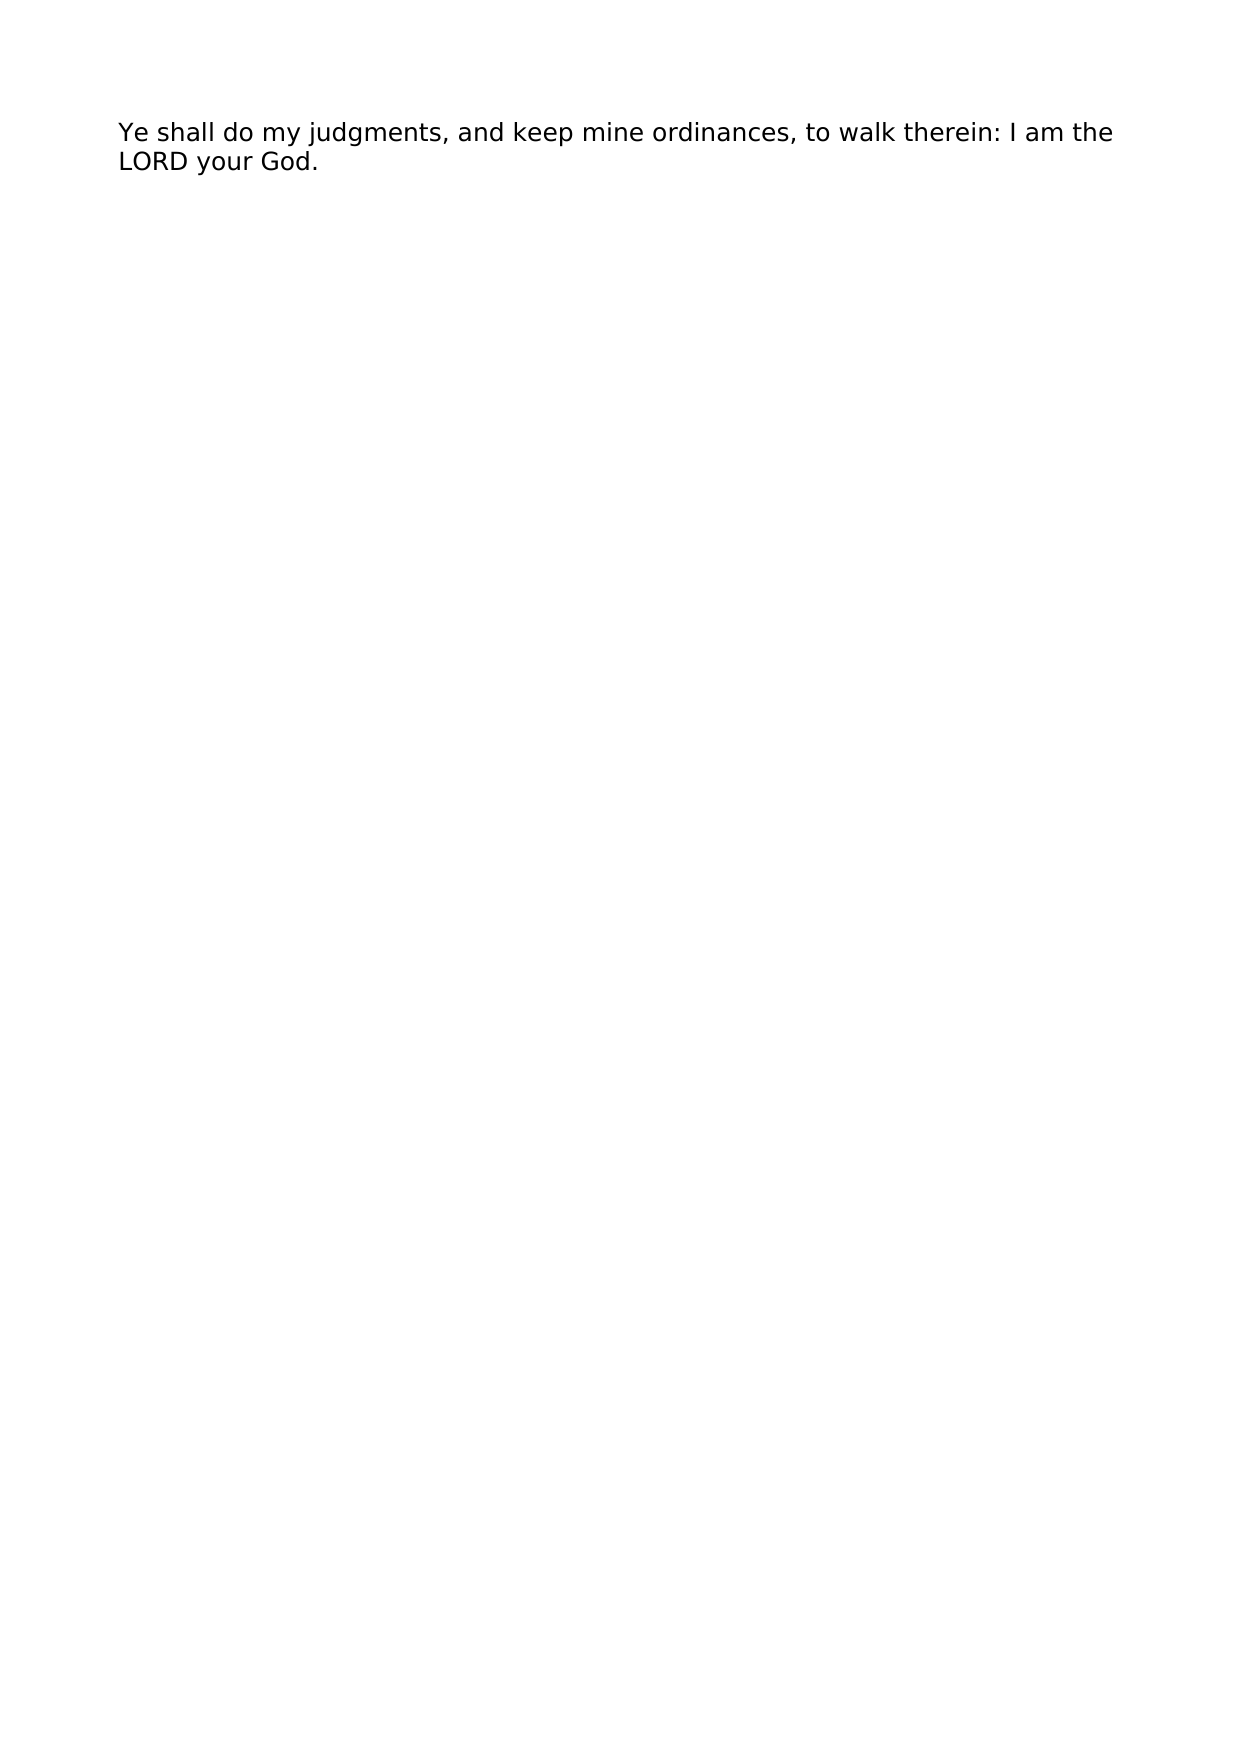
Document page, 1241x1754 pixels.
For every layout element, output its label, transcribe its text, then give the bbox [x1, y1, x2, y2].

text Ye shall do my judgments, and keep mine ordinances, to walk therein: I am the LORD your God. [118, 118, 1122, 176]
